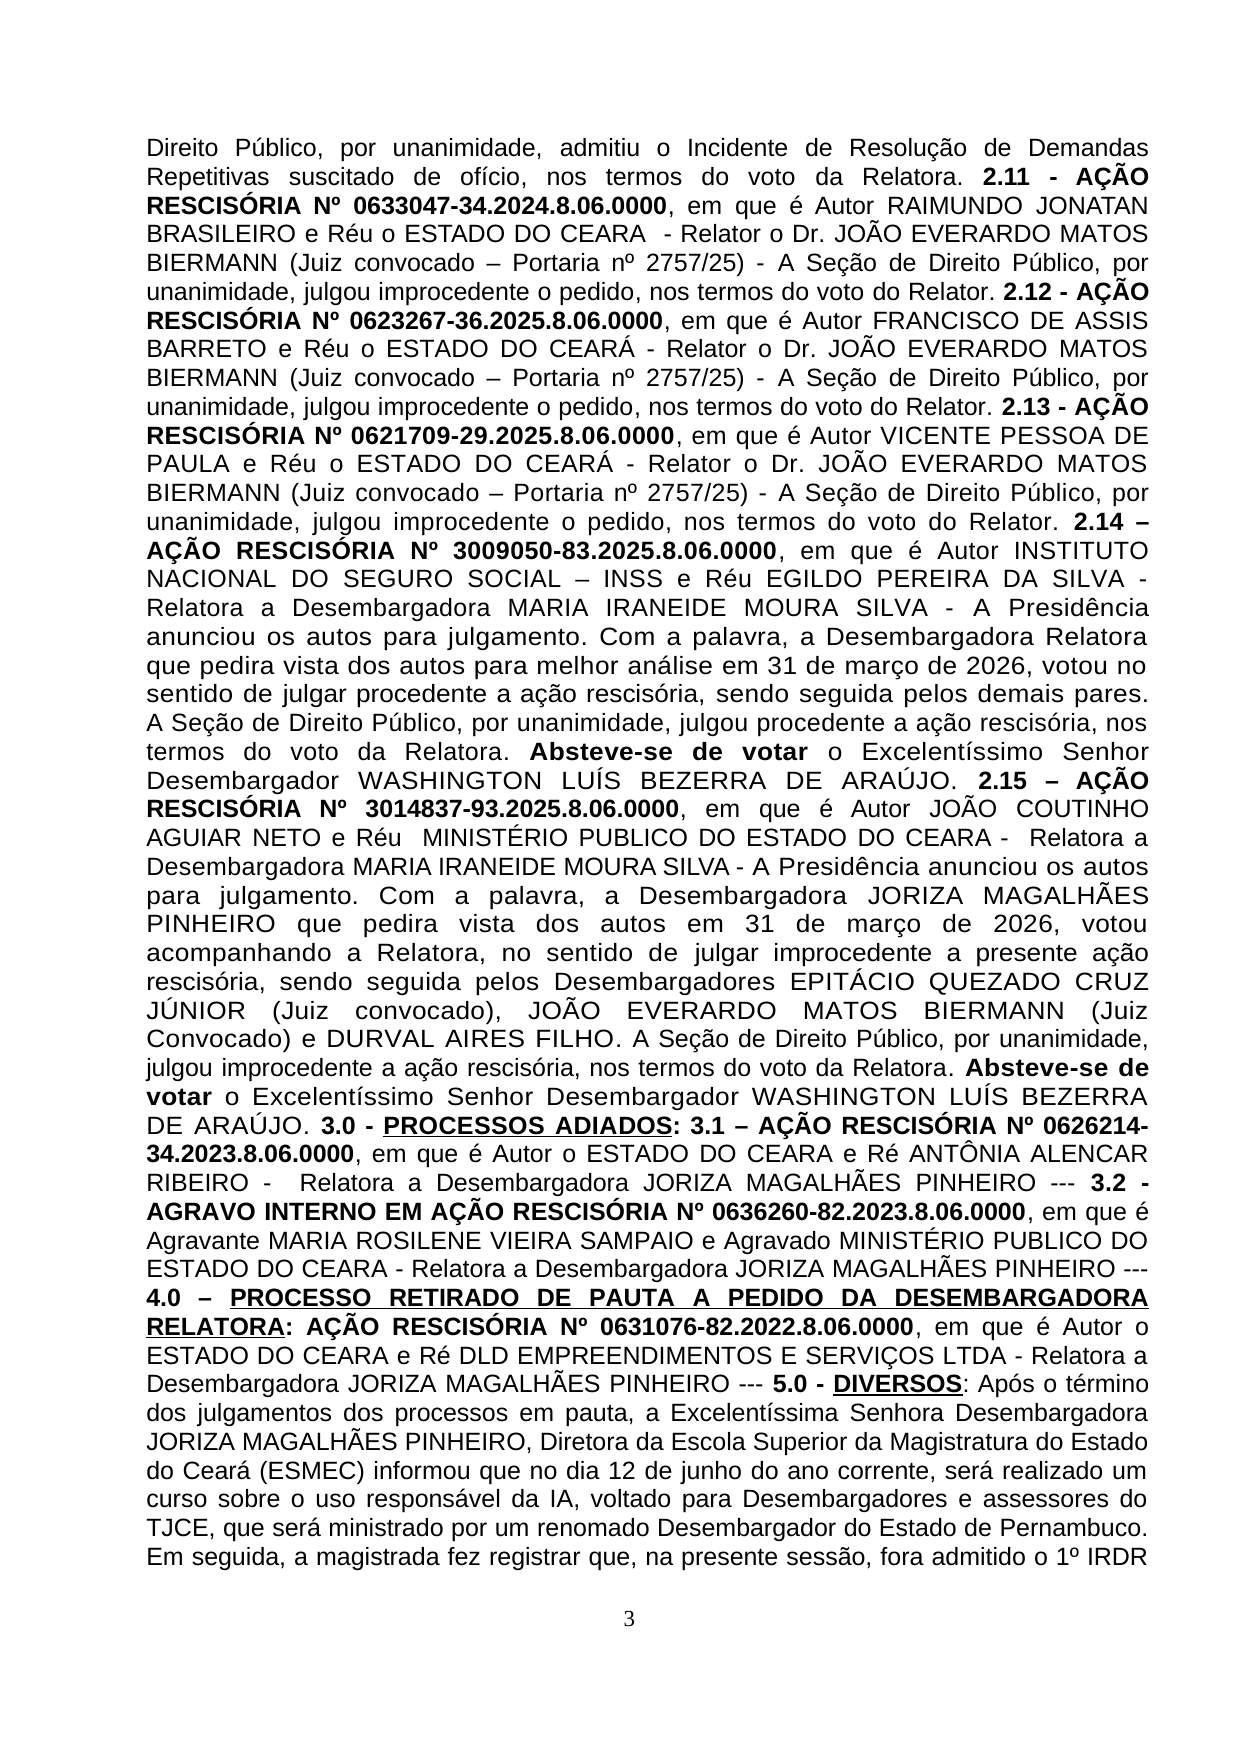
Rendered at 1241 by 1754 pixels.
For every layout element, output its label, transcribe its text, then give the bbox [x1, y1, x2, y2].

text Direito Público, por unanimidade, admitiu o Incidente de Resolução de Demandas Repetitivas suscitado de ofício, nos termos do voto da Relatora. 2.11 - AÇÃO RESCISÓRIA Nº 0633047-34.2024.8.06.0000, em que é Autor RAIMUNDO JONATAN BRASILEIRO e Réu o ESTADO DO CEARA - Relator o Dr. JOÃO EVERARDO MATOS BIERMANN (Juiz convocado – Portaria nº 2757/25) - A Seção de Direito Público, por unanimidade, julgou improcedente o pedido, nos termos do voto do Relator. 2.12 - AÇÃO RESCISÓRIA Nº 0623267-36.2025.8.06.0000, em que é Autor FRANCISCO DE ASSIS BARRETO e Réu o ESTADO DO CEARÁ - Relator o Dr. JOÃO EVERARDO MATOS BIERMANN (Juiz convocado – Portaria nº 2757/25) - A Seção de Direito Público, por unanimidade, julgou improcedente o pedido, nos termos do voto do Relator. 2.13 - AÇÃO RESCISÓRIA Nº 0621709-29.2025.8.06.0000, em que é Autor VICENTE PESSOA DE PAULA e Réu o ESTADO DO CEARÁ - Relator o Dr. JOÃO EVERARDO MATOS BIERMANN (Juiz convocado – Portaria nº 2757/25) - A Seção de Direito Público, por unanimidade, julgou improcedente o pedido, nos termos do voto do Relator. 2.14 – AÇÃO RESCISÓRIA Nº 3009050-83.2025.8.06.0000, em que é Autor INSTITUTO NACIONAL DO SEGURO SOCIAL – INSS e Réu EGILDO PEREIRA DA SILVA - Relatora a Desembargadora MARIA IRANEIDE MOURA SILVA - A Presidência anunciou os autos para julgamento. Com a palavra, a Desembargadora Relatora que pedira vista dos autos para melhor análise em 31 de março de 2026, votou no sentido de julgar procedente a ação rescisória, sendo seguida pelos demais pares. A Seção de Direito Público, por unanimidade, julgou procedente a ação rescisória, nos termos do voto da Relatora. Absteve-se de votar o Excelentíssimo Senhor Desembargador WASHINGTON LUÍS BEZERRA DE ARAÚJO. 2.15 – AÇÃO RESCISÓRIA Nº 3014837-93.2025.8.06.0000, em que é Autor JOÃO COUTINHO AGUIAR NETO e Réu MINISTÉRIO PUBLICO DO ESTADO DO CEARA - Relatora a Desembargadora MARIA IRANEIDE MOURA SILVA - A Presidência anunciou os autos para julgamento. Com a palavra, a Desembargadora JORIZA MAGALHÃES PINHEIRO que pedira vista dos autos em 31 de março de 2026, votou acompanhando a Relatora, no sentido de julgar improcedente a presente ação rescisória, sendo seguida pelos Desembargadores EPITÁCIO QUEZADO CRUZ JÚNIOR (Juiz convocado), JOÃO EVERARDO MATOS BIERMANN (Juiz Convocado) e DURVAL AIRES FILHO. A Seção de Direito Público, por unanimidade, julgou improcedente a ação rescisória, nos termos do voto da Relatora. Absteve-se de votar o Excelentíssimo Senhor Desembargador WASHINGTON LUÍS BEZERRA DE ARAÚJO. 3.0 - PROCESSOS ADIADOS: 3.1 – AÇÃO RESCISÓRIA Nº 0626214-34.2023.8.06.0000, em que é Autor o ESTADO DO CEARA e Ré ANTÔNIA ALENCAR RIBEIRO - Relatora a Desembargadora JORIZA MAGALHÃES PINHEIRO --- 3.2 - AGRAVO INTERNO EM AÇÃO RESCISÓRIA Nº 0636260-82.2023.8.06.0000, em que é Agravante MARIA ROSILENE VIEIRA SAMPAIO e Agravado MINISTÉRIO PUBLICO DO ESTADO DO CEARA - Relatora a Desembargadora JORIZA MAGALHÃES PINHEIRO --- 4.0 – PROCESSO RETIRADO DE PAUTA A PEDIDO DA DESEMBARGADORA RELATORA: AÇÃO RESCISÓRIA Nº 0631076-82.2022.8.06.0000, em que é Autor o ESTADO DO CEARA e Ré DLD EMPREENDIMENTOS E SERVIÇOS LTDA - Relatora a Desembargadora JORIZA MAGALHÃES PINHEIRO --- 5.0 - DIVERSOS: Após o término dos julgamentos dos processos em pauta, a Excelentíssima Senhora Desembargadora JORIZA MAGALHÃES PINHEIRO, Diretora da Escola Superior da Magistratura do Estado do Ceará (ESMEC) informou que no dia 12 de junho do ano corrente, será realizado um curso sobre o uso responsável da IA, voltado para Desembargadores e assessores do TJCE, que será ministrado por um renomado Desembargador do Estado de Pernambuco. Em seguida, a magistrada fez registrar que, na presente sessão, fora admitido o 1º IRDR [146, 133, 1149, 1571]
